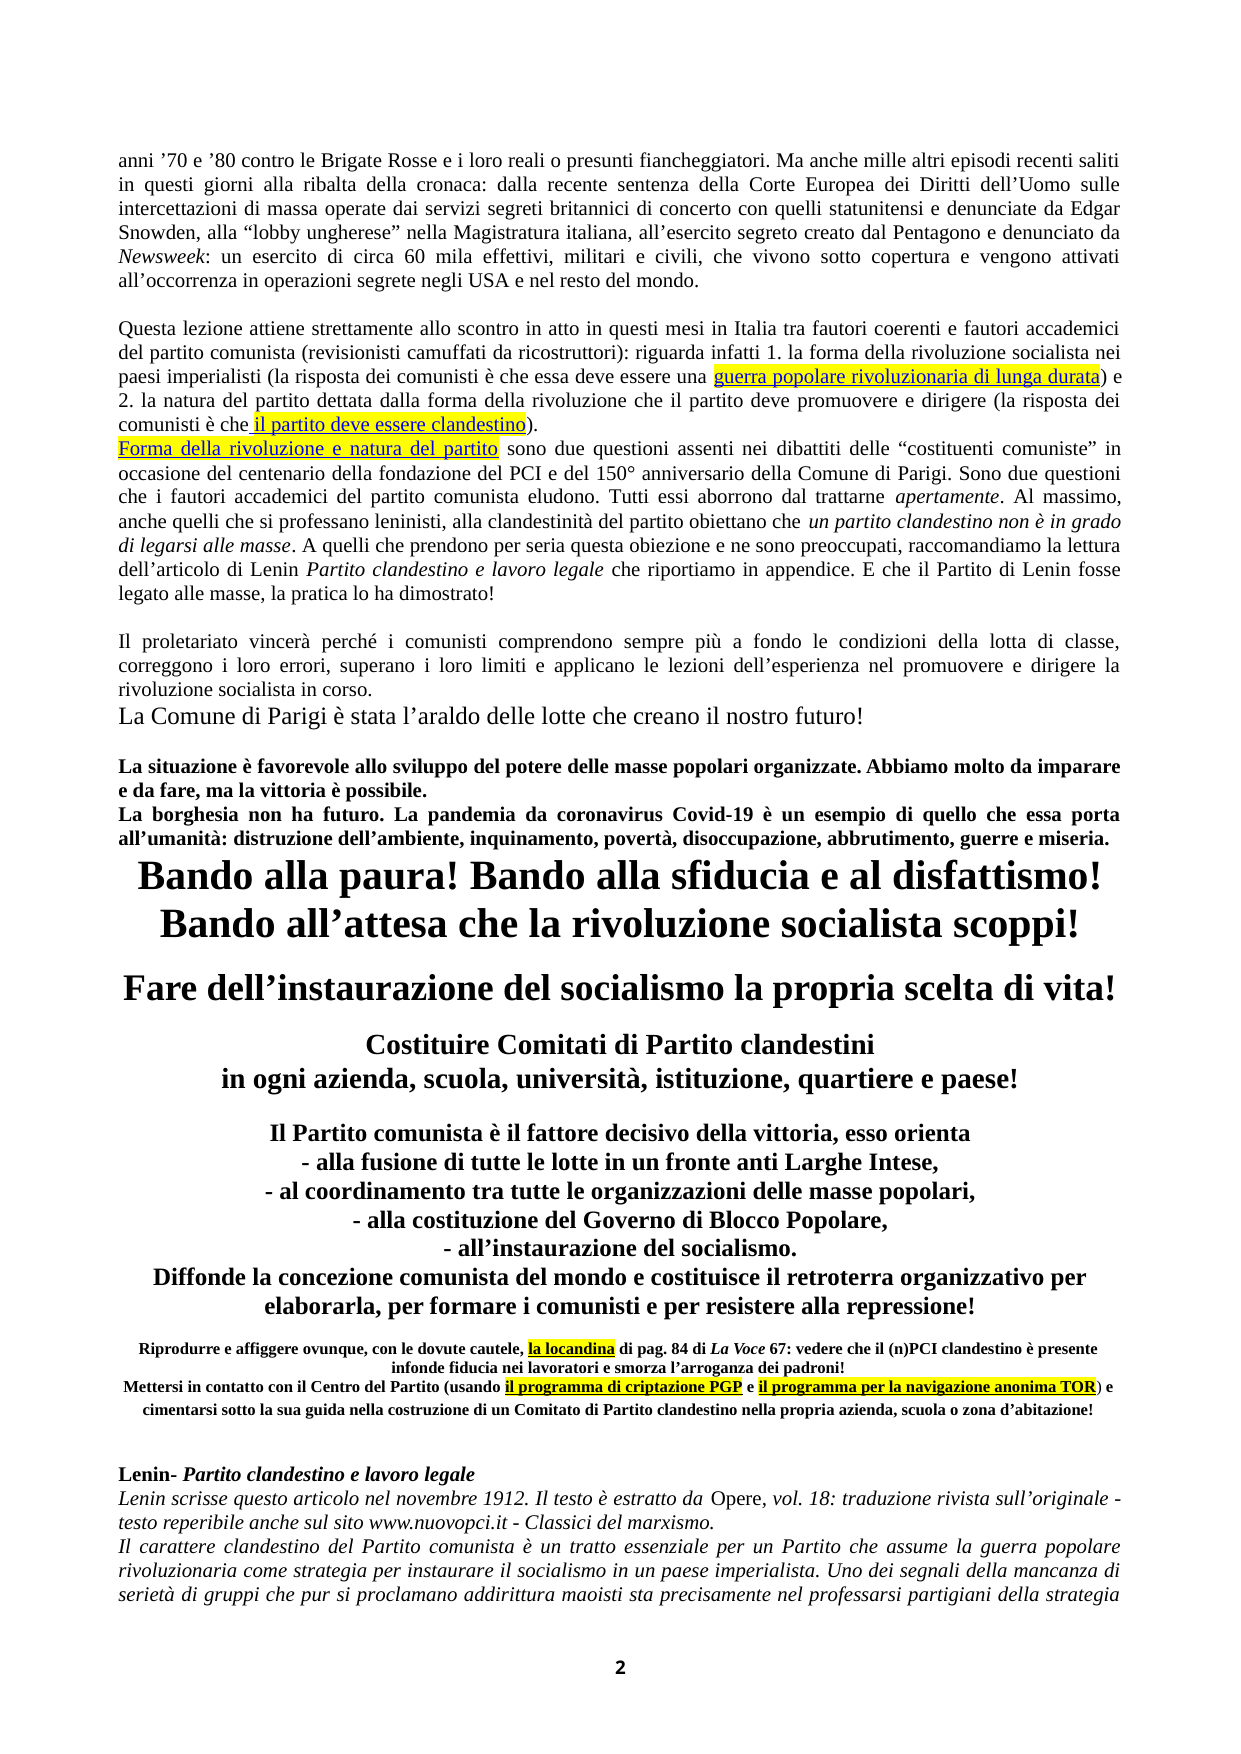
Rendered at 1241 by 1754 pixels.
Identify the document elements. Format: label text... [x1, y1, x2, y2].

text anni ’70 e ’80 contro le Brigate Rosse e i loro reali o presunti fiancheggiatori. Ma anche mille altri episodi recenti saliti in questi giorni alla ribalta della cronaca: dalla recente sentenza della Corte Europea dei Diritti dell’Uomo sulle intercettazioni di massa operate dai servizi segreti britannici di concerto con quelli statunitensi e denunciate da Edgar Snowden, alla “lobby ungherese” nella Magistratura italiana, all’esercito segreto creato dal Pentagono e denunciato da Newsweek: un esercito di circa 60 mila effettivi, militari e civili, che vivono sotto copertura e vengono attivati all’occorrenza in operazioni segrete negli USA e nel resto del mondo. [118, 148, 1122, 292]
text Fare dell’instaurazione del socialismo la propria scelta di vita! [118, 965, 1122, 1008]
text Questa lezione attiene strettamente allo scontro in atto in questi mesi in Italia tra fautori coerenti e fautori accademici del partito comunista (revisionisti camuffati da ricostruttori): riguarda infatti 1. la forma della rivoluzione socialista nei paesi imperialisti (la risposta dei comunisti è che essa deve essere una guerra popolare rivoluzionaria di lunga durata) e 2. la natura del partito dettata dalla forma della rivoluzione che il partito deve promuovere e dirigere (la risposta dei comunisti è che il partito deve essere clandestino). [118, 316, 1122, 436]
text Bando alla paura! Bando alla sfiducia e al disfattismo! Bando all’attesa che la rivoluzione socialista scoppi! [118, 850, 1122, 946]
text Diffonde la concezione comunista del mondo e costituisce il retroterra organizzativo per elaborarla, per formare i comunisti e per resistere alla repressione! [118, 1262, 1122, 1320]
text - all’instaurazione del socialismo. [118, 1233, 1122, 1262]
text - alla costituzione del Governo di Blocco Popolare, [118, 1205, 1122, 1233]
text Il carattere clandestino del Partito comunista è un tratto essenziale per un Partito che assume la guerra popolare rivoluzionaria come strategia per instaurare il socialismo in un paese imperialista. Uno dei segnali della mancanza di serietà di gruppi che pur si proclamano addirittura maoisti sta precisamente nel professarsi partigiani della strategia [118, 1534, 1122, 1606]
text Lenin- Partito clandestino e lavoro legale [118, 1462, 1122, 1486]
text La Comune di Parigi è stata l’araldo delle lotte che creano il nostro futuro! [118, 701, 1122, 730]
text Riprodurre e affiggere ovunque, con le dovute cautele, la locandina di pag. 84 di La Voce 67: vedere che il (n)PCI clandestino è presente infonde fiducia nei lavoratori e smorza l’arroganza dei padroni! [118, 1339, 1118, 1377]
text Mettersi in contatto con il Centro del Partito (usando il programma di criptazione PGP e il programma per la navigazione anonima TOR) e cimentarsi sotto la sua guida nella costruzione di un Comitato di Partito clandestino nella propria azienda, scuola o zona d’abitazione! [118, 1377, 1118, 1419]
text in ogni azienda, scuola, università, istituzione, quartiere e paese! [118, 1061, 1122, 1094]
text - alla fusione di tutte le lotte in un fronte anti Larghe Intese, [118, 1147, 1122, 1176]
text La borghesia non ha futuro. La pandemia da coronavirus Covid-19 è un esempio di quello che essa porta all’umanità: distruzione dell’ambiente, inquinamento, povertà, disoccupazione, abbrutimento, guerre e miseria. [118, 802, 1122, 850]
text - al coordinamento tra tutte le organizzazioni delle masse popolari, [118, 1176, 1122, 1205]
text Il Partito comunista è il fattore decisivo della vittoria, esso orienta [118, 1118, 1122, 1147]
text Forma della rivoluzione e natura del partito sono due questioni assenti nei dibattiti delle “costituenti comuniste” in occasione del centenario della fondazione del PCI e del 150° anniversario della Comune di Parigi. Sono due questioni che i fautori accademici del partito comunista eludono. Tutti essi aborrono dal trattarne apertamente. Al massimo, anche quelli che si professano leninisti, alla clandestinità del partito obiettano che un partito clandestino non è in grado di legarsi alle masse. A quelli che prendono per seria questa obiezione e ne sono preoccupati, raccomandiamo la lettura dell’articolo di Lenin Partito clandestino e lavoro legale che riportiamo in appendice. E che il Partito di Lenin fosse legato alle masse, la pratica lo ha dimostrato! [118, 436, 1122, 605]
text La situazione è favorevole allo sviluppo del potere delle masse popolari organizzate. Abbiamo molto da imparare e da fare, ma la vittoria è possibile. [118, 754, 1122, 802]
text Il proletariato vincerà perché i comunisti comprendono sempre più a fondo le condizioni della lotta di classe, correggono i loro errori, superano i loro limiti e applicano le lezioni dell’esperienza nel promuovere e dirigere la rivoluzione socialista in corso. [118, 629, 1122, 701]
text Lenin scrisse questo articolo nel novembre 1912. Il testo è estratto da Opere, vol. 18: traduzione rivista sull’originale - testo reperibile anche sul sito www.nuovopci.it - Classici del marxismo. [118, 1486, 1122, 1534]
text Costituire Comitati di Partito clandestini [118, 1027, 1122, 1061]
